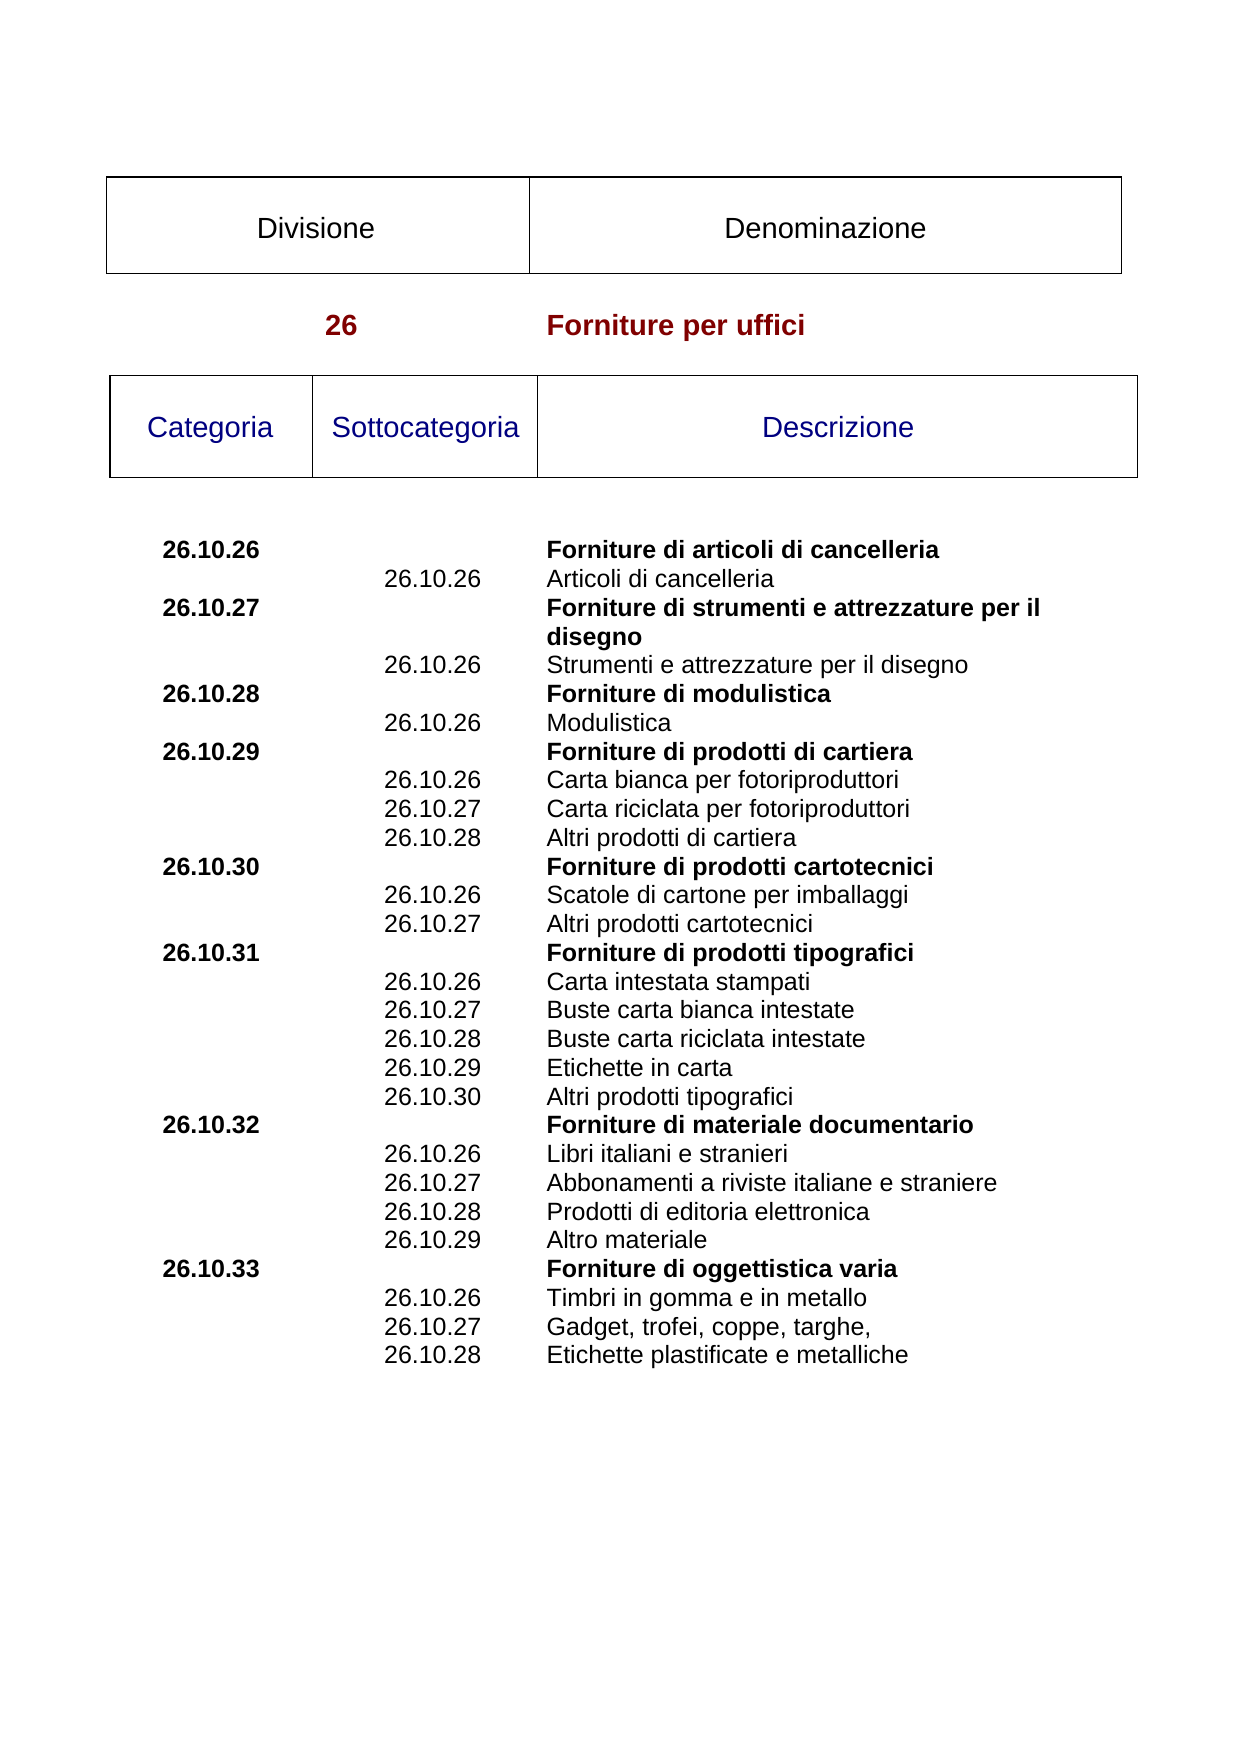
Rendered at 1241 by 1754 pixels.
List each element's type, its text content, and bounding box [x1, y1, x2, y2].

list Buste carta bianca intestate [384, 995, 1122, 1024]
list Prodotti di editoria elettronica [384, 1196, 1122, 1225]
list Articoli di cancelleria [384, 564, 1122, 593]
list Gadget, trofei, coppe, targhe, [384, 1311, 1122, 1340]
list Forniture di prodotti tipografici [162, 938, 1122, 966]
list Carta intestata stampati [384, 966, 1122, 995]
subtitle 26 Forniture per uffici [325, 308, 1122, 341]
list Forniture di prodotti di cartiera [162, 736, 1122, 765]
list Libri italiani e stranieri [384, 1139, 1122, 1168]
table_header Categoria [111, 376, 312, 477]
list Forniture di prodotti cartotecnici [162, 851, 1122, 880]
list Etichette plastificate e metalliche [384, 1340, 1122, 1369]
list Forniture di materiale documentario [162, 1110, 1122, 1139]
list Forniture di oggettistica varia [162, 1254, 1122, 1283]
list Timbri in gomma e in metallo [384, 1283, 1122, 1311]
list Strumenti e attrezzature per il disegno [384, 650, 1122, 679]
list Altri prodotti di cartiera [384, 823, 1122, 851]
list Altri prodotti cartotecnici [384, 909, 1122, 938]
list Carta riciclata per fotoriproduttori [384, 794, 1122, 823]
table_header Descrizione [538, 376, 1137, 477]
list Abbonamenti a riviste italiane e straniere [384, 1168, 1122, 1196]
list Altri prodotti tipografici [384, 1081, 1122, 1110]
table_header Denominazione [530, 178, 1121, 273]
list Scatole di cartone per imballaggi [384, 880, 1122, 909]
list Forniture di modulistica [162, 679, 1122, 708]
list Carta bianca per fotoriproduttori [384, 765, 1122, 794]
list Altro materiale [384, 1225, 1122, 1254]
table_header Sottocategoria [313, 376, 537, 477]
table_header Divisione [107, 178, 529, 273]
list Etichette in carta [384, 1053, 1122, 1081]
list Modulistica [384, 708, 1122, 736]
list Buste carta riciclata intestate [384, 1024, 1122, 1053]
list Forniture di articoli di cancelleria [162, 535, 1122, 564]
list Forniture di strumenti e attrezzature per il disegno [162, 593, 1122, 650]
